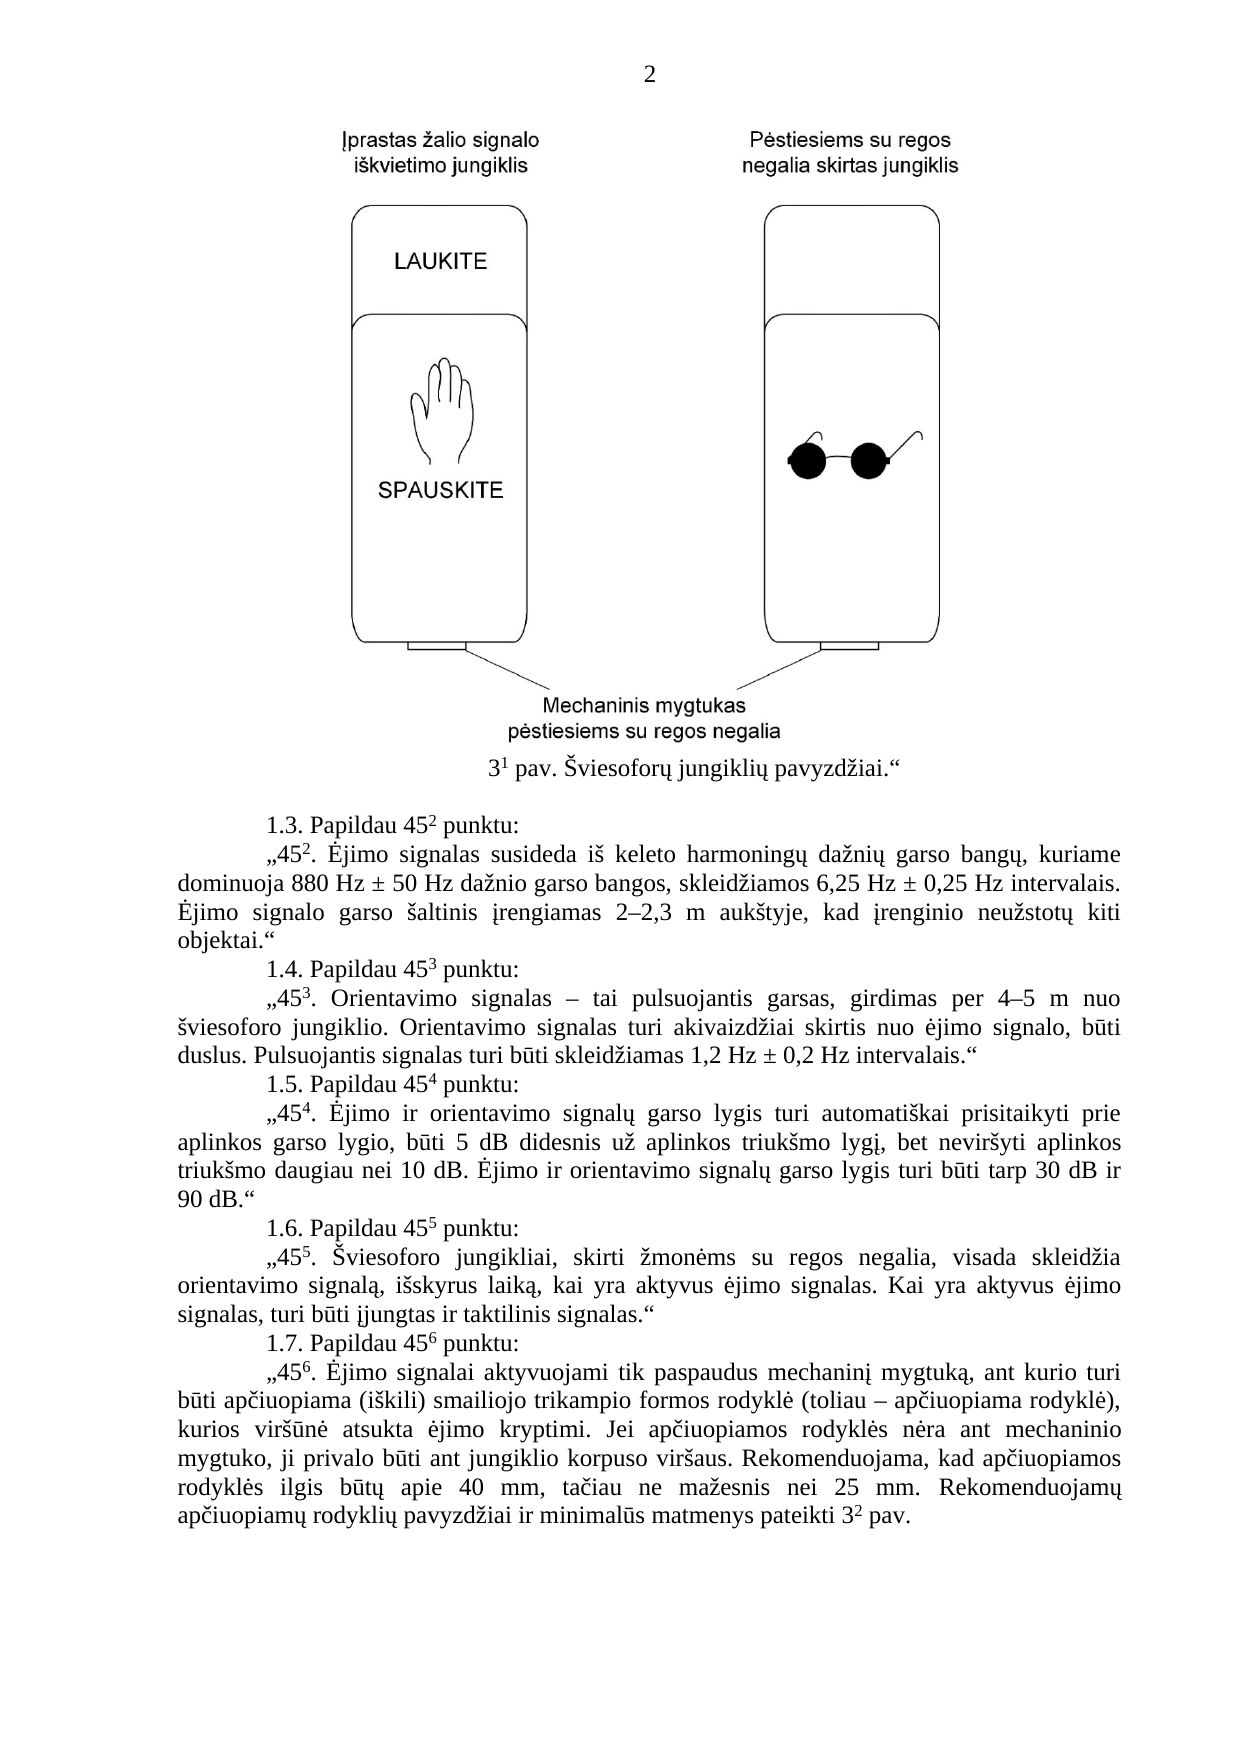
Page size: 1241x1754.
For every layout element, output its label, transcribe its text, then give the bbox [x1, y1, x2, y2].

text 1.7. Papildau 456 punktu: [177, 1328, 1122, 1357]
text „456. Ėjimo signalai aktyvuojami tik paspaudus mechaninį mygtuką, ant kurio turi būti apčiuopiama (iškili) smailiojo trikampio formos rodyklė (toliau – apčiuopiama rodyklė), kurios viršūnė atsukta ėjimo kryptimi. Jei apčiuopiamos rodyklės nėra ant mechaninio mygtuko, ji privalo būti ant jungiklio korpuso viršaus. Rekomenduojama, kad apčiuopiamos rodyklės ilgis būtų apie 40 mm, tačiau ne mažesnis nei 25 mm. Rekomenduojamų apčiuopiamų rodyklių pavyzdžiai ir minimalūs matmenys pateikti 32 pav. [177, 1357, 1122, 1529]
text 1.3. Papildau 452 punktu: [177, 811, 1122, 839]
text 1.5. Papildau 454 punktu: [177, 1069, 1122, 1098]
text 1.6. Papildau 455 punktu: [177, 1213, 1122, 1242]
text „455. Šviesoforo jungikliai, skirti žmonėms su regos negalia, visada skleidžia orientavimo signalą, išskyrus laiką, kai yra aktyvus ėjimo signalas. Kai yra aktyvus ėjimo signalas, turi būti įjungtas ir taktilinis signalas.“ [177, 1242, 1122, 1328]
text 31 pav. Šviesoforų jungiklių pavyzdžiai.“ [177, 753, 1122, 782]
text 1.4. Papildau 453 punktu: [177, 954, 1122, 983]
text „454. Ėjimo ir orientavimo signalų garso lygis turi automatiškai prisitaikyti prie aplinkos garso lygio, būti 5 dB didesnis už aplinkos triukšmo lygį, bet neviršyti aplinkos triukšmo daugiau nei 10 dB. Ėjimo ir orientavimo signalų garso lygis turi būti tarp 30 dB ir 90 dB.“ [177, 1098, 1122, 1213]
text „452. Ėjimo signalas susideda iš keleto harmoningų dažnių garso bangų, kuriame dominuoja 880 Hz ± 50 Hz dažnio garso bangos, skleidžiamos 6,25 Hz ± 0,25 Hz intervalais. Ėjimo signalo garso šaltinis įrengiamas 2–2,3 m aukštyje, kad įrenginio neužstotų kiti objektai.“ [177, 839, 1122, 954]
text „453. Orientavimo signalas – tai pulsuojantis garsas, girdimas per 4–5 m nuo šviesoforo jungiklio. Orientavimo signalas turi akivaizdžiai skirtis nuo ėjimo signalo, būti duslus. Pulsuojantis signalas turi būti skleidžiamas 1,2 Hz ± 0,2 Hz intervalais.“ [177, 983, 1122, 1069]
